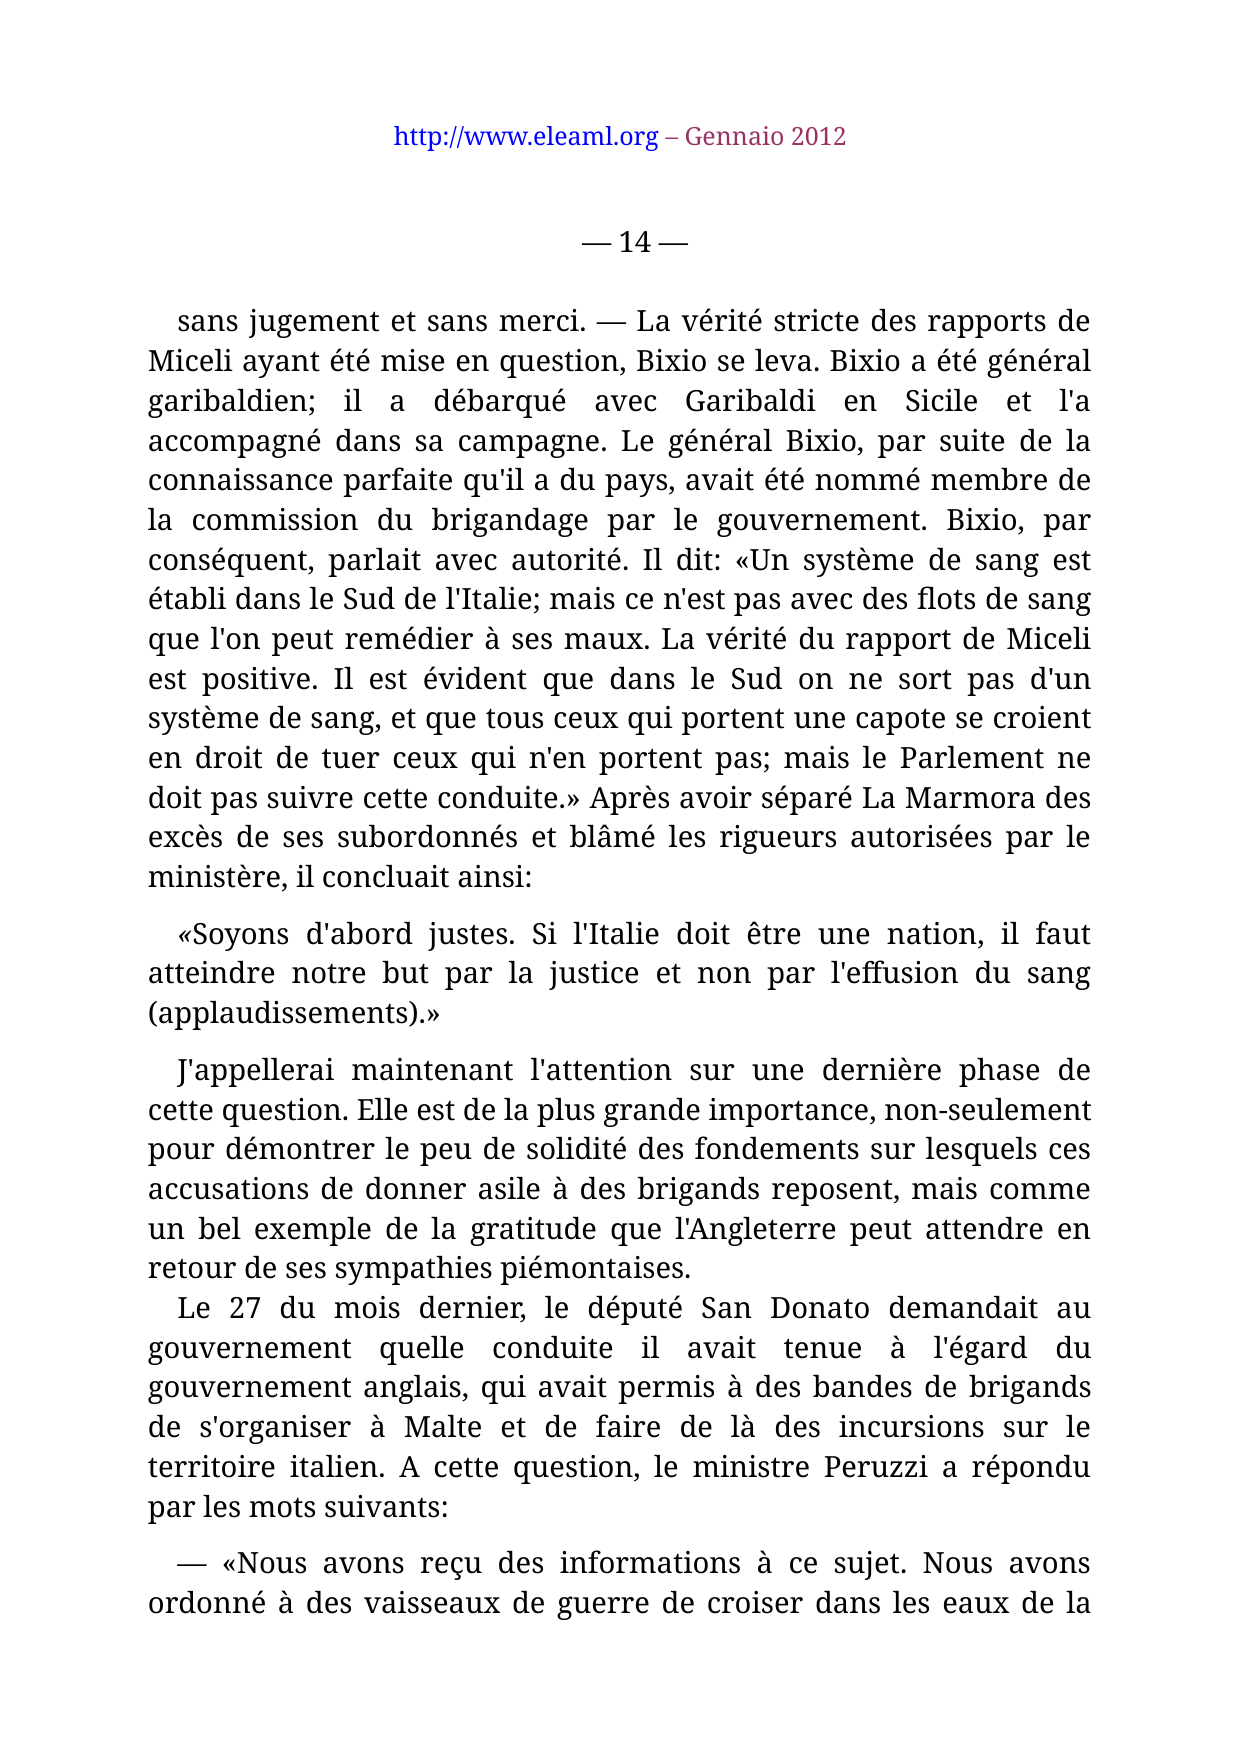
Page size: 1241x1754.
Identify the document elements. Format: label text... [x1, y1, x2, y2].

text «Soyons d'abord justes. Si l'Italie doit être une nation, il faut atteindre notre but par la justice et non par l'effusion du sang (applaudissements).» [148, 913, 1093, 1032]
text — «Nous avons reçu des informations à ce sujet. Nous avons ordonné à des vaisseaux de guerre de croiser dans les eaux de la [148, 1543, 1093, 1622]
text J'appellerai maintenant l'attention sur une dernière phase de cette question. Elle est de la plus grande importance, non-seulement pour démontrer le peu de solidité des fondements sur lesquels ces accusations de donner asile à des brigands reposent, mais comme un bel exemple de la gratitude que l'Angleterre peut attendre en retour de ses sympathies piémontaises. [148, 1049, 1093, 1287]
text — 14 — [148, 221, 1093, 261]
text Le 27 du mois dernier, le député San Donato demandait au gouvernement quelle conduite il avait tenue à l'égard du gouvernement anglais, qui avait permis à des bandes de brigands de s'organiser à Malte et de faire de là des incursions sur le territoire italien. A cette question, le ministre Peruzzi a répondu par les mots suivants: [148, 1287, 1093, 1526]
text sans jugement et sans merci. — La vérité stricte des rapports de Miceli ayant été mise en question, Bixio se leva. Bixio a été général garibaldien; il a débarqué avec Garibaldi en Sicile et l'a accompagné dans sa campagne. Le général Bixio, par suite de la connaissance parfaite qu'il a du pays, avait été nommé membre de la commission du brigandage par le gouvernement. Bixio, par conséquent, parlait avec autorité. Il dit: «Un système de sang est établi dans le Sud de l'Italie; mais ce n'est pas avec des flots de sang que l'on peut remédier à ses maux. La vérité du rapport de Miceli est positive. Il est évident que dans le Sud on ne sort pas d'un système de sang, et que tous ceux qui portent une capote se croient en droit de tuer ceux qui n'en portent pas; mais le Parlement ne doit pas suivre cette conduite.» Après avoir séparé La Marmora des excès de ses subordonnés et blâmé les rigueurs autorisées par le ministère, il concluait ainsi: [148, 301, 1093, 896]
